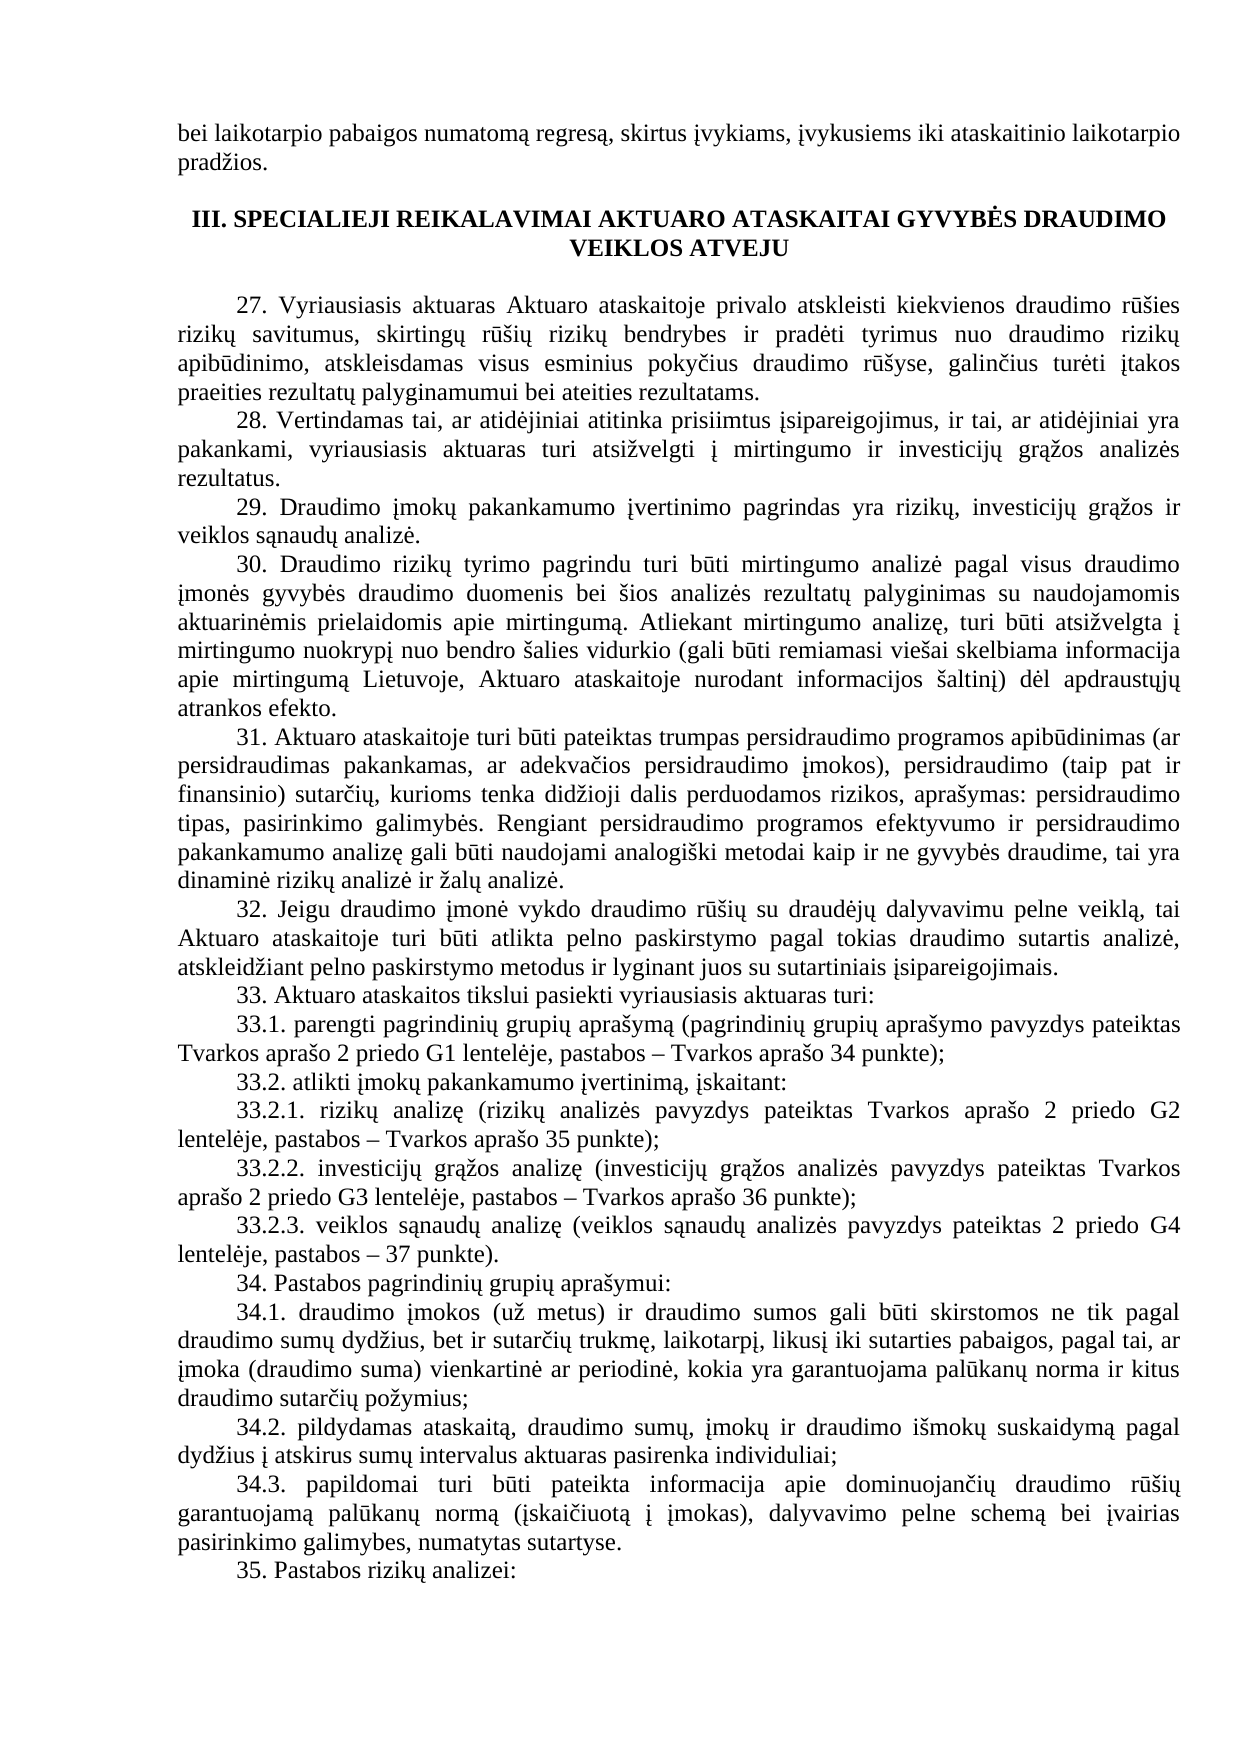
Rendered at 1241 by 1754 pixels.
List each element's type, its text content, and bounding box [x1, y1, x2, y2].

text 35. Pastabos rizikų analizei: [177, 1556, 1181, 1584]
text 31. Aktuaro ataskaitoje turi būti pateiktas trumpas persidraudimo programos apibūdinimas (ar persidraudimas pakankamas, ar adekvačios persidraudimo įmokos), persidraudimo (taip pat ir finansinio) sutarčių, kurioms tenka didžioji dalis perduodamos rizikos, aprašymas: persidraudimo tipas, pasirinkimo galimybės. Rengiant persidraudimo programos efektyvumo ir persidraudimo pakankamumo analizę gali būti naudojami analogiški metodai kaip ir ne gyvybės draudime, tai yra dinaminė rizikų analizė ir žalų analizė. [177, 722, 1181, 894]
text 27. Vyriausiasis aktuaras Aktuaro ataskaitoje privalo atskleisti kiekvienos draudimo rūšies rizikų savitumus, skirtingų rūšių rizikų bendrybes ir pradėti tyrimus nuo draudimo rizikų apibūdinimo, atskleisdamas visus esminius pokyčius draudimo rūšyse, galinčius turėti įtakos praeities rezultatų palyginamumui bei ateities rezultatams. [177, 291, 1181, 406]
text 32. Jeigu draudimo įmonė vykdo draudimo rūšių su draudėjų dalyvavimu pelne veiklą, tai Aktuaro ataskaitoje turi būti atlikta pelno paskirstymo pagal tokias draudimo sutartis analizė, atskleidžiant pelno paskirstymo metodus ir lyginant juos su sutartiniais įsipareigojimais. [177, 894, 1181, 981]
text 34. Pastabos pagrindinių grupių aprašymui: [177, 1268, 1181, 1297]
text 33.2.2. investicijų grąžos analizę (investicijų grąžos analizės pavyzdys pateiktas Tvarkos aprašo 2 priedo G3 lentelėje, pastabos – Tvarkos aprašo 36 punkte); [177, 1153, 1181, 1211]
text 33.2.3. veiklos sąnaudų analizę (veiklos sąnaudų analizės pavyzdys pateiktas 2 priedo G4 lentelėje, pastabos – 37 punkte). [177, 1211, 1181, 1268]
text bei laikotarpio pabaigos numatomą regresą, skirtus įvykiams, įvykusiems iki ataskaitinio laikotarpio pradžios. [177, 118, 1181, 176]
text 33. Aktuaro ataskaitos tikslui pasiekti vyriausiasis aktuaras turi: [177, 981, 1181, 1009]
text 34.3. papildomai turi būti pateikta informacija apie dominuojančių draudimo rūšių garantuojamą palūkanų normą (įskaičiuotą į įmokas), dalyvavimo pelne schemą bei įvairias pasirinkimo galimybes, numatytas sutartyse. [177, 1469, 1181, 1556]
text III. SPECIALIEJI REIKALAVIMAI AKTUARO ATASKAITAI GYVYBĖS DRAUDIMO VEIKLOS ATVEJU [177, 204, 1181, 262]
text 34.2. pildydamas ataskaitą, draudimo sumų, įmokų ir draudimo išmokų suskaidymą pagal dydžius į atskirus sumų intervalus aktuaras pasirenka individuliai; [177, 1412, 1181, 1469]
text 30. Draudimo rizikų tyrimo pagrindu turi būti mirtingumo analizė pagal visus draudimo įmonės gyvybės draudimo duomenis bei šios analizės rezultatų palyginimas su naudojamomis aktuarinėmis prielaidomis apie mirtingumą. Atliekant mirtingumo analizę, turi būti atsižvelgta į mirtingumo nuokrypį nuo bendro šalies vidurkio (gali būti remiamasi viešai skelbiama informacija apie mirtingumą Lietuvoje, Aktuaro ataskaitoje nurodant informacijos šaltinį) dėl apdraustųjų atrankos efekto. [177, 549, 1181, 722]
text 34.1. draudimo įmokos (už metus) ir draudimo sumos gali būti skirstomos ne tik pagal draudimo sumų dydžius, bet ir sutarčių trukmę, laikotarpį, likusį iki sutarties pabaigos, pagal tai, ar įmoka (draudimo suma) vienkartinė ar periodinė, kokia yra garantuojama palūkanų norma ir kitus draudimo sutarčių požymius; [177, 1297, 1181, 1412]
text 33.2. atlikti įmokų pakankamumo įvertinimą, įskaitant: [177, 1067, 1181, 1096]
text 28. Vertindamas tai, ar atidėjiniai atitinka prisiimtus įsipareigojimus, ir tai, ar atidėjiniai yra pakankami, vyriausiasis aktuaras turi atsižvelgti į mirtingumo ir investicijų grąžos analizės rezultatus. [177, 406, 1181, 492]
text 33.1. parengti pagrindinių grupių aprašymą (pagrindinių grupių aprašymo pavyzdys pateiktas Tvarkos aprašo 2 priedo G1 lentelėje, pastabos – Tvarkos aprašo 34 punkte); [177, 1009, 1181, 1067]
text 33.2.1. rizikų analizę (rizikų analizės pavyzdys pateiktas Tvarkos aprašo 2 priedo G2 lentelėje, pastabos – Tvarkos aprašo 35 punkte); [177, 1096, 1181, 1153]
text 29. Draudimo įmokų pakankamumo įvertinimo pagrindas yra rizikų, investicijų grąžos ir veiklos sąnaudų analizė. [177, 492, 1181, 549]
